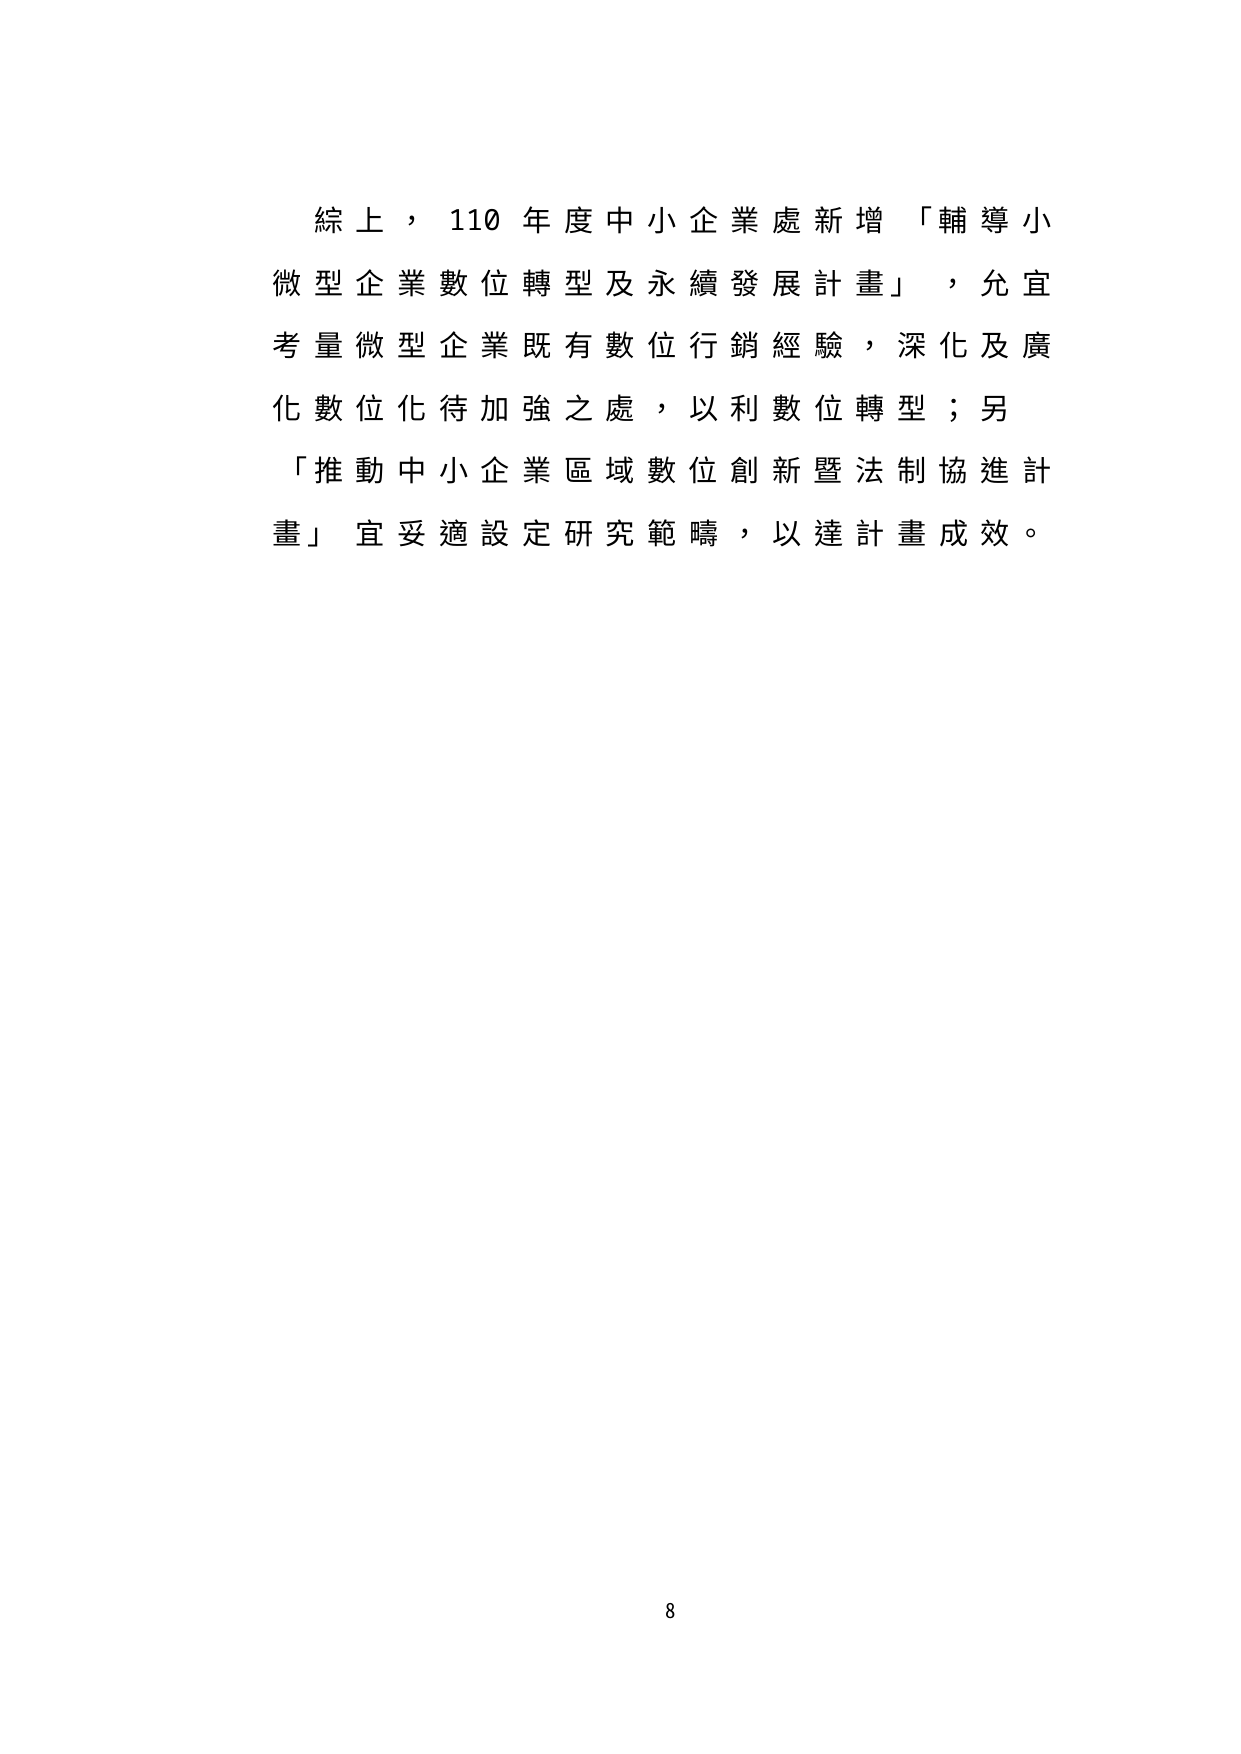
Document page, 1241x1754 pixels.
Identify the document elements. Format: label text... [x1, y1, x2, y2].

text 綜上，110年度中小企業處新增「輔導小微型企業數位轉型及永續發展計畫」，允宜考量微型企業既有數位行銷經驗，深化及廣化數位化待加強之處，以利數位轉型；另「推動中小企業區域數位創新暨法制協進計畫」宜妥適設定研究範疇，以達計畫成效。 [242, 177, 1058, 552]
